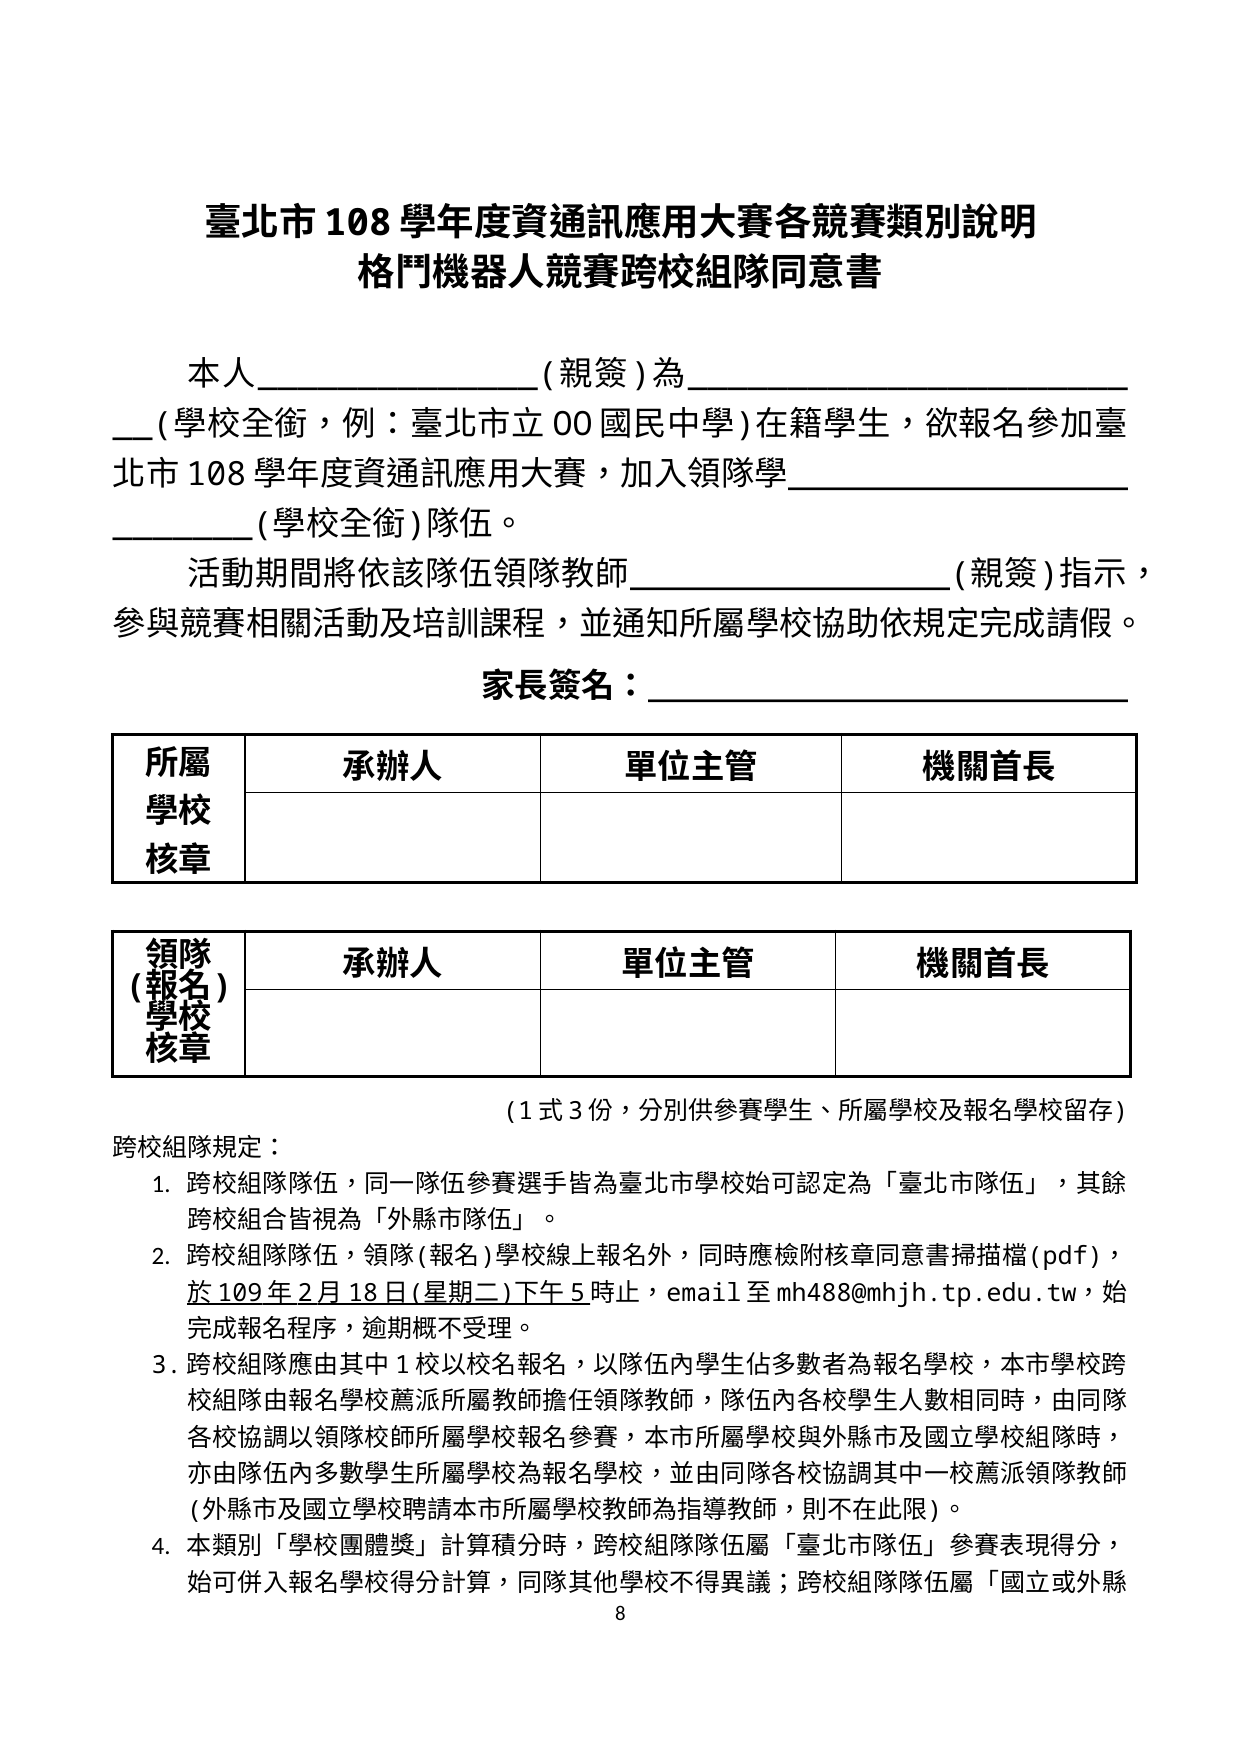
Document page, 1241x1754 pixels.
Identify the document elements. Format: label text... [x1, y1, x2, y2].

table_cell [842, 793, 1135, 881]
list 跨校組隊隊伍，同一隊伍參賽選手皆為臺北市學校始可認定為「臺北市隊伍」，其餘跨校組合皆視為「外縣市隊伍」。 [151, 1163, 1128, 1236]
table_cell [246, 990, 540, 1075]
table_header 單位主管 [541, 736, 841, 792]
text (1式3份，分別供參賽學生、所屬學校及報名學校留存) [112, 1091, 1128, 1127]
text 家長簽名：________________________ [112, 658, 1128, 708]
text 活動期間將依該隊伍領隊教師________________(親簽)指示，參與競賽相關活動及培訓課程，並通知所屬學校協助依規定完成請假。 [112, 545, 1128, 645]
text 臺北市108學年度資通訊應用大賽各競賽類別說明 [112, 195, 1128, 245]
table_header 機關首長 [836, 933, 1129, 989]
table_header 領隊 (報名)學校 核章 [114, 933, 244, 1075]
text 格鬥機器人競賽跨校組隊同意書 [112, 245, 1128, 295]
table_header 承辦人 [246, 933, 540, 989]
text 本人______________(親簽)為________________________(學校全銜，例：臺北市立OO國民中學)在籍學生，欲報名參加臺北市108學年度資通訊應用大賽，加入領隊學________________________(學校全銜)隊伍。 [112, 345, 1128, 545]
table_header 所屬 學校 核章 [114, 736, 244, 881]
list 跨校組隊應由其中1校以校名報名，以隊伍內學生佔多數者為報名學校，本市學校跨校組隊由報名學校薦派所屬教師擔任領隊教師，隊伍內各校學生人數相同時，由同隊各校協調以領隊校師所屬學校報名參賽，本市所屬學校與外縣市及國立學校組隊時，亦由隊伍內多數學生所屬學校為報名學校，並由同隊各校協調其中一校薦派領隊教師(外縣市及國立學校聘請本市所屬學校教師為指導教師，則不在此限)。 [151, 1344, 1128, 1526]
table_cell [541, 990, 835, 1075]
list 本類別「學校團體獎」計算積分時，跨校組隊隊伍屬「臺北市隊伍」參賽表現得分，始可併入報名學校得分計算，同隊其他學校不得異議；跨校組隊隊伍屬「國立或外縣 [151, 1526, 1128, 1598]
list 跨校組隊隊伍，領隊(報名)學校線上報名外，同時應檢附核章同意書掃描檔(pdf)，於109年2月18日(星期二)下午5時止，email至mh488@mhjh.tp.edu.tw，始完成報名程序，逾期概不受理。 [151, 1236, 1128, 1344]
table_cell [541, 793, 841, 881]
text 跨校組隊規定： [112, 1127, 1128, 1163]
table_header 單位主管 [541, 933, 835, 989]
table_header 機關首長 [842, 736, 1135, 792]
table_cell [246, 793, 540, 881]
table_header 承辦人 [246, 736, 540, 792]
table_cell [836, 990, 1129, 1075]
